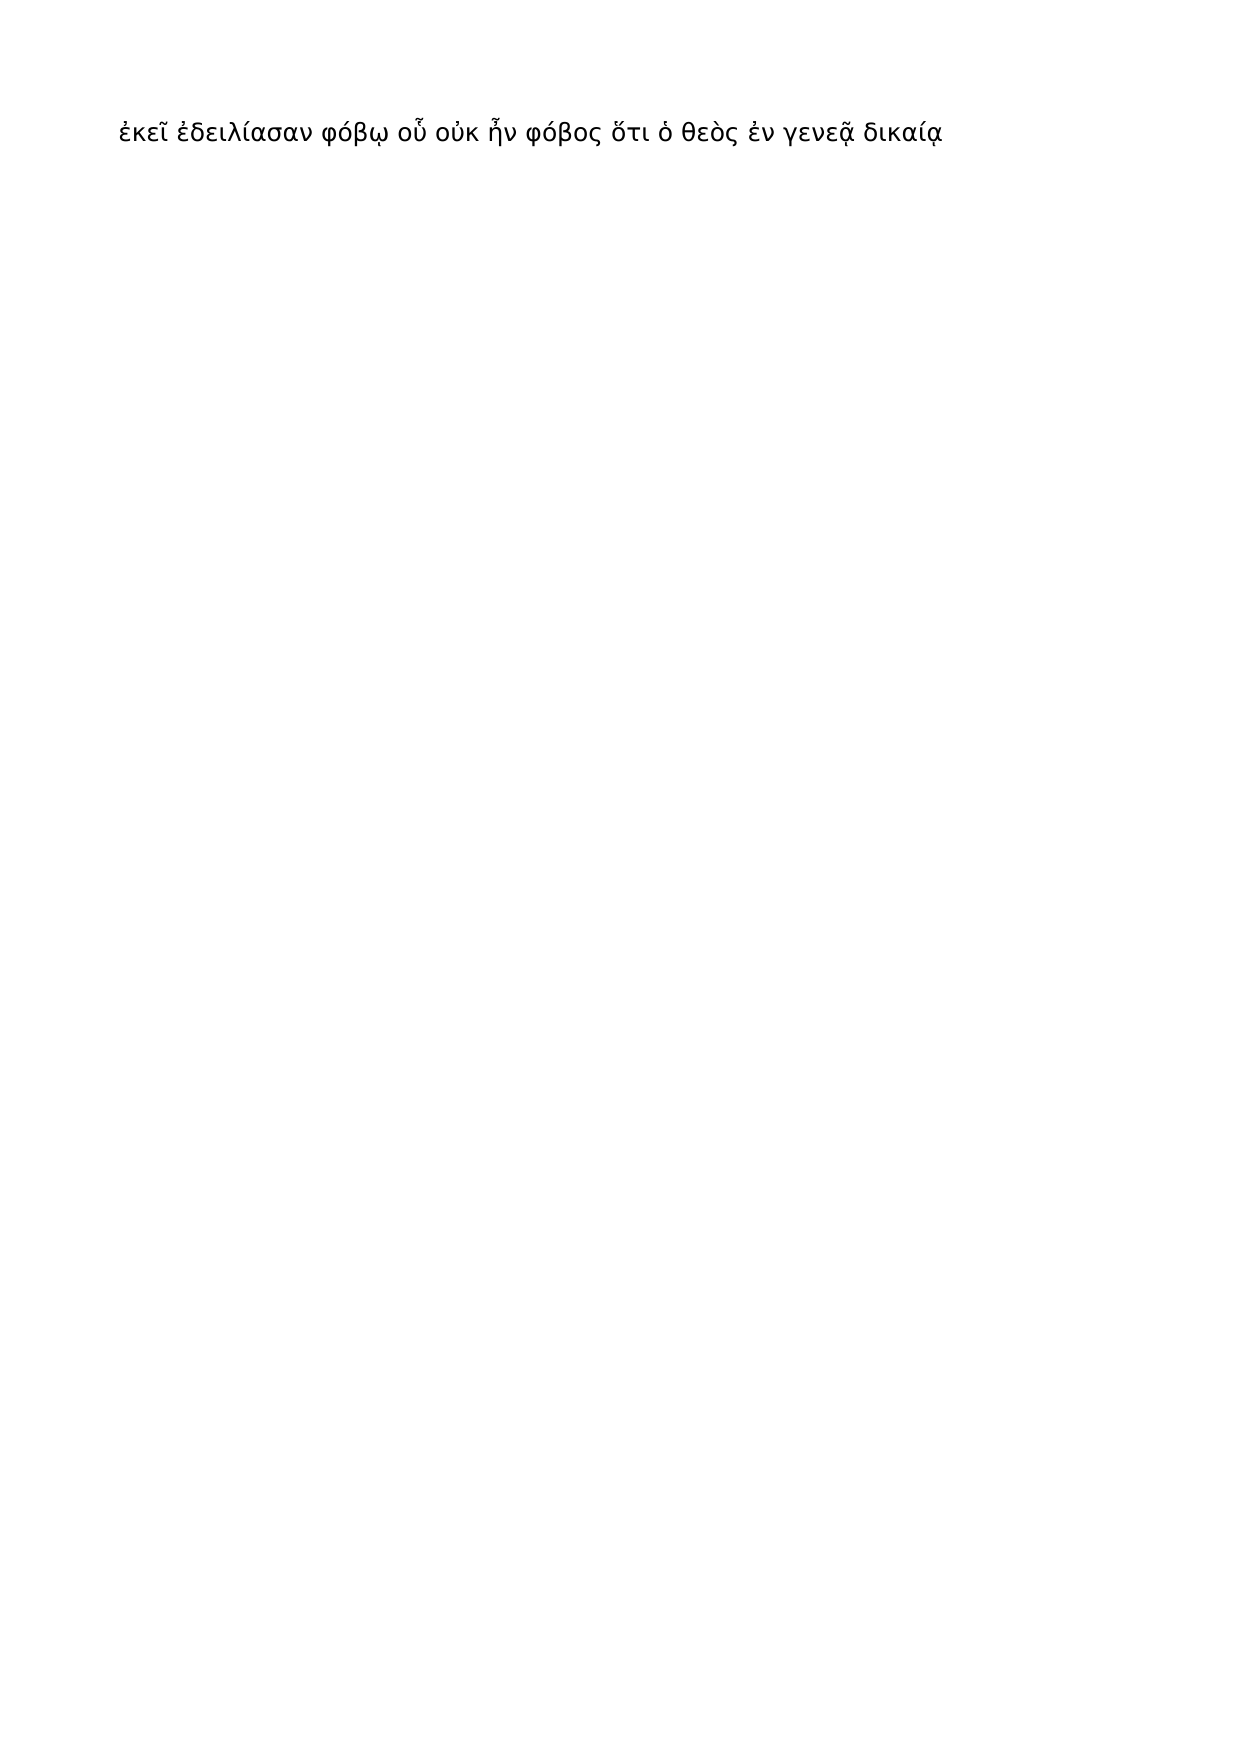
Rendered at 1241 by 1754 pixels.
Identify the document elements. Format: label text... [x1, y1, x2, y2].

text ἐκεῖ ἐδειλίασαν φόβῳ οὗ οὐκ ἦν φόβος ὅτι ὁ θεὸς ἐν γενεᾷ δικαίᾳ [118, 118, 1122, 147]
